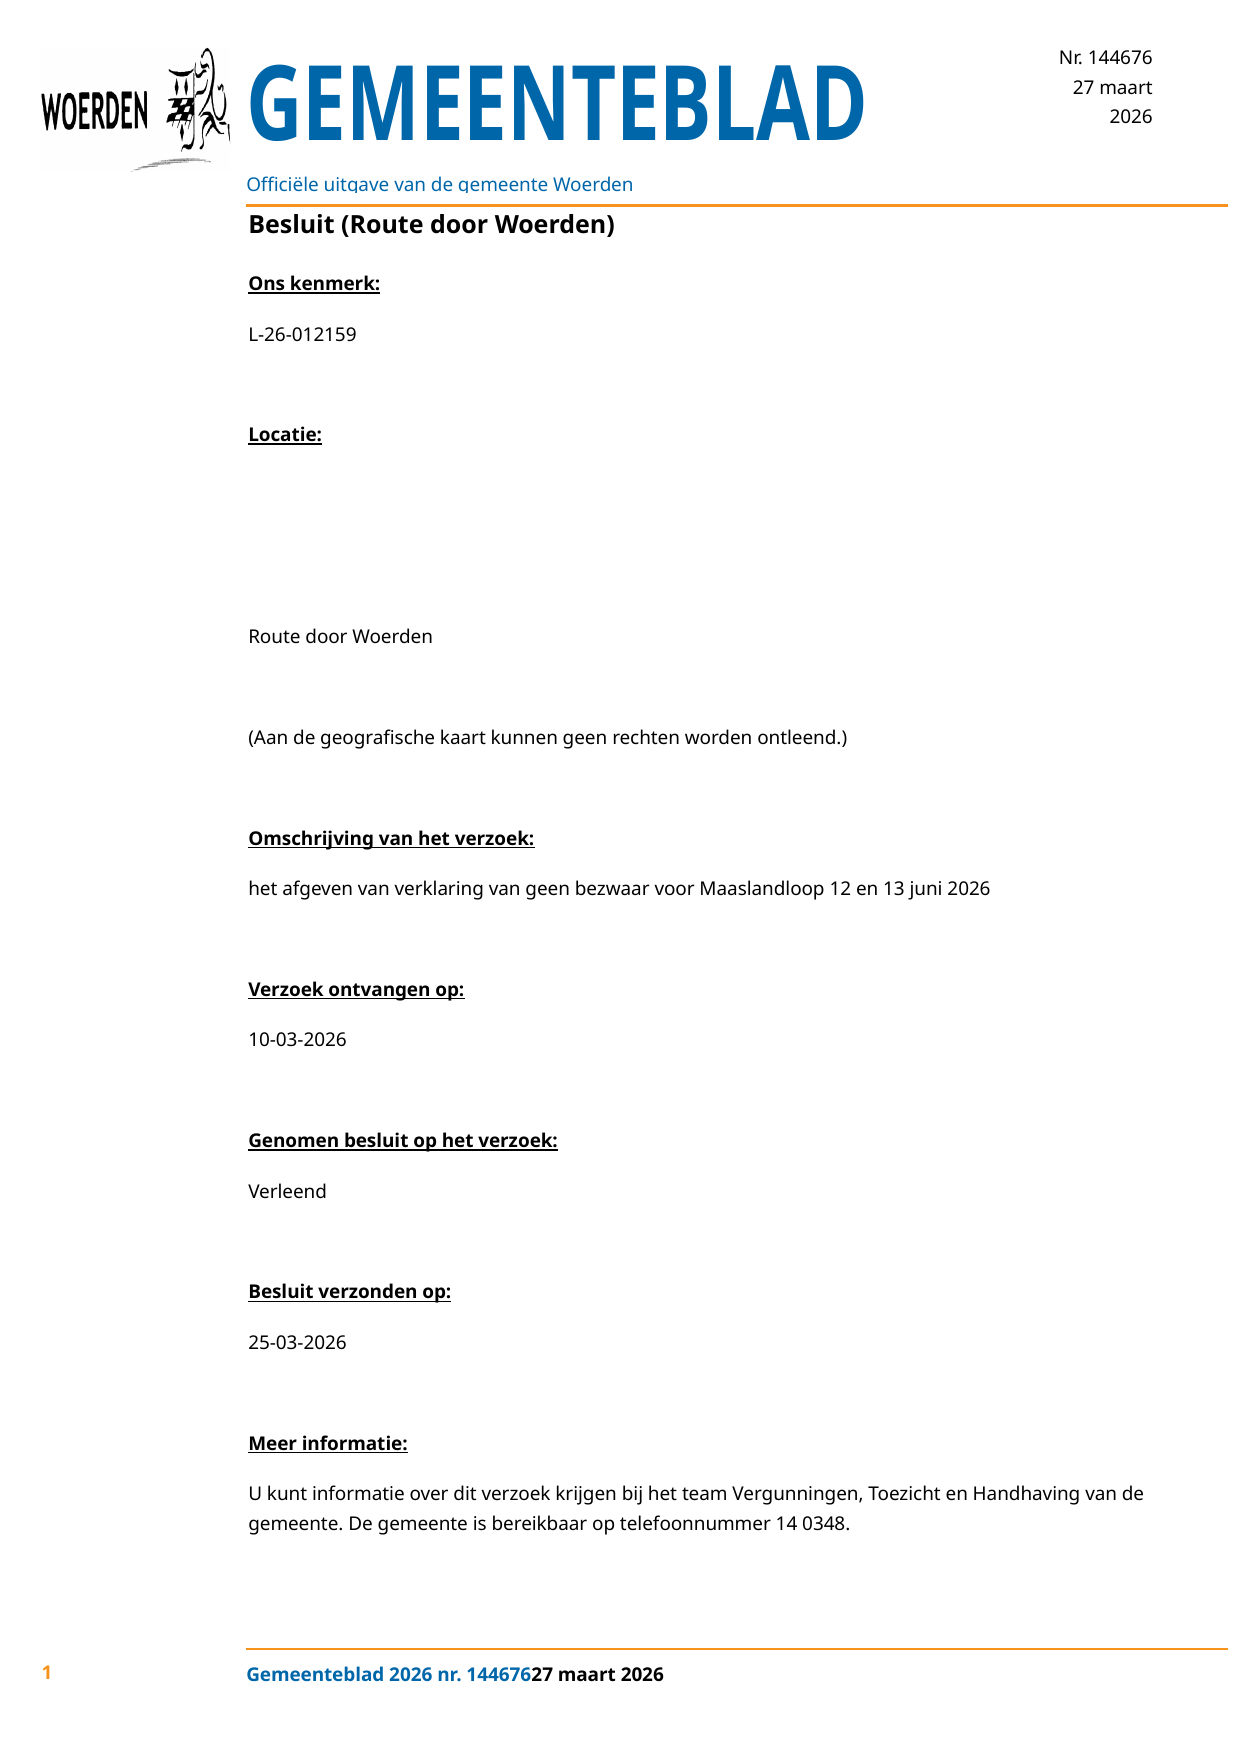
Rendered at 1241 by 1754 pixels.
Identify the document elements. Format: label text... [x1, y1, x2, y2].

text (Aan de geografische kaart kunnen geen rechten worden ontleend.) [248, 724, 1152, 750]
text Locatie: [248, 422, 1152, 447]
text Verzoek ontvangen op: [248, 976, 1152, 1002]
text Meer informatie: [248, 1430, 1152, 1456]
text Besluit (Route door Woerden) [248, 207, 1152, 241]
text Ons kenmerk: [248, 270, 1152, 296]
text Verleend [248, 1178, 1152, 1203]
text L-26-012159 [248, 321, 1152, 346]
text het afgeven van verklaring van geen bezwaar voor Maaslandloop 12 en 13 juni 2026 [248, 875, 1152, 901]
text Genomen besluit op het verzoek: [248, 1127, 1152, 1153]
text 25-03-2026 [248, 1329, 1152, 1355]
text Omschrijving van het verzoek: [248, 825, 1152, 851]
text U kunt informatie over dit verzoek krijgen bij het team Vergunningen, Toezicht en Handhaving van de gemeente. De gemeente is bereikbaar op telefoonnummer 14 0348. [248, 1480, 1152, 1536]
picture [41, 47, 231, 172]
text Route door Woerden [248, 623, 1152, 649]
text 10-03-2026 [248, 1027, 1152, 1052]
text Besluit verzonden op: [248, 1279, 1152, 1304]
